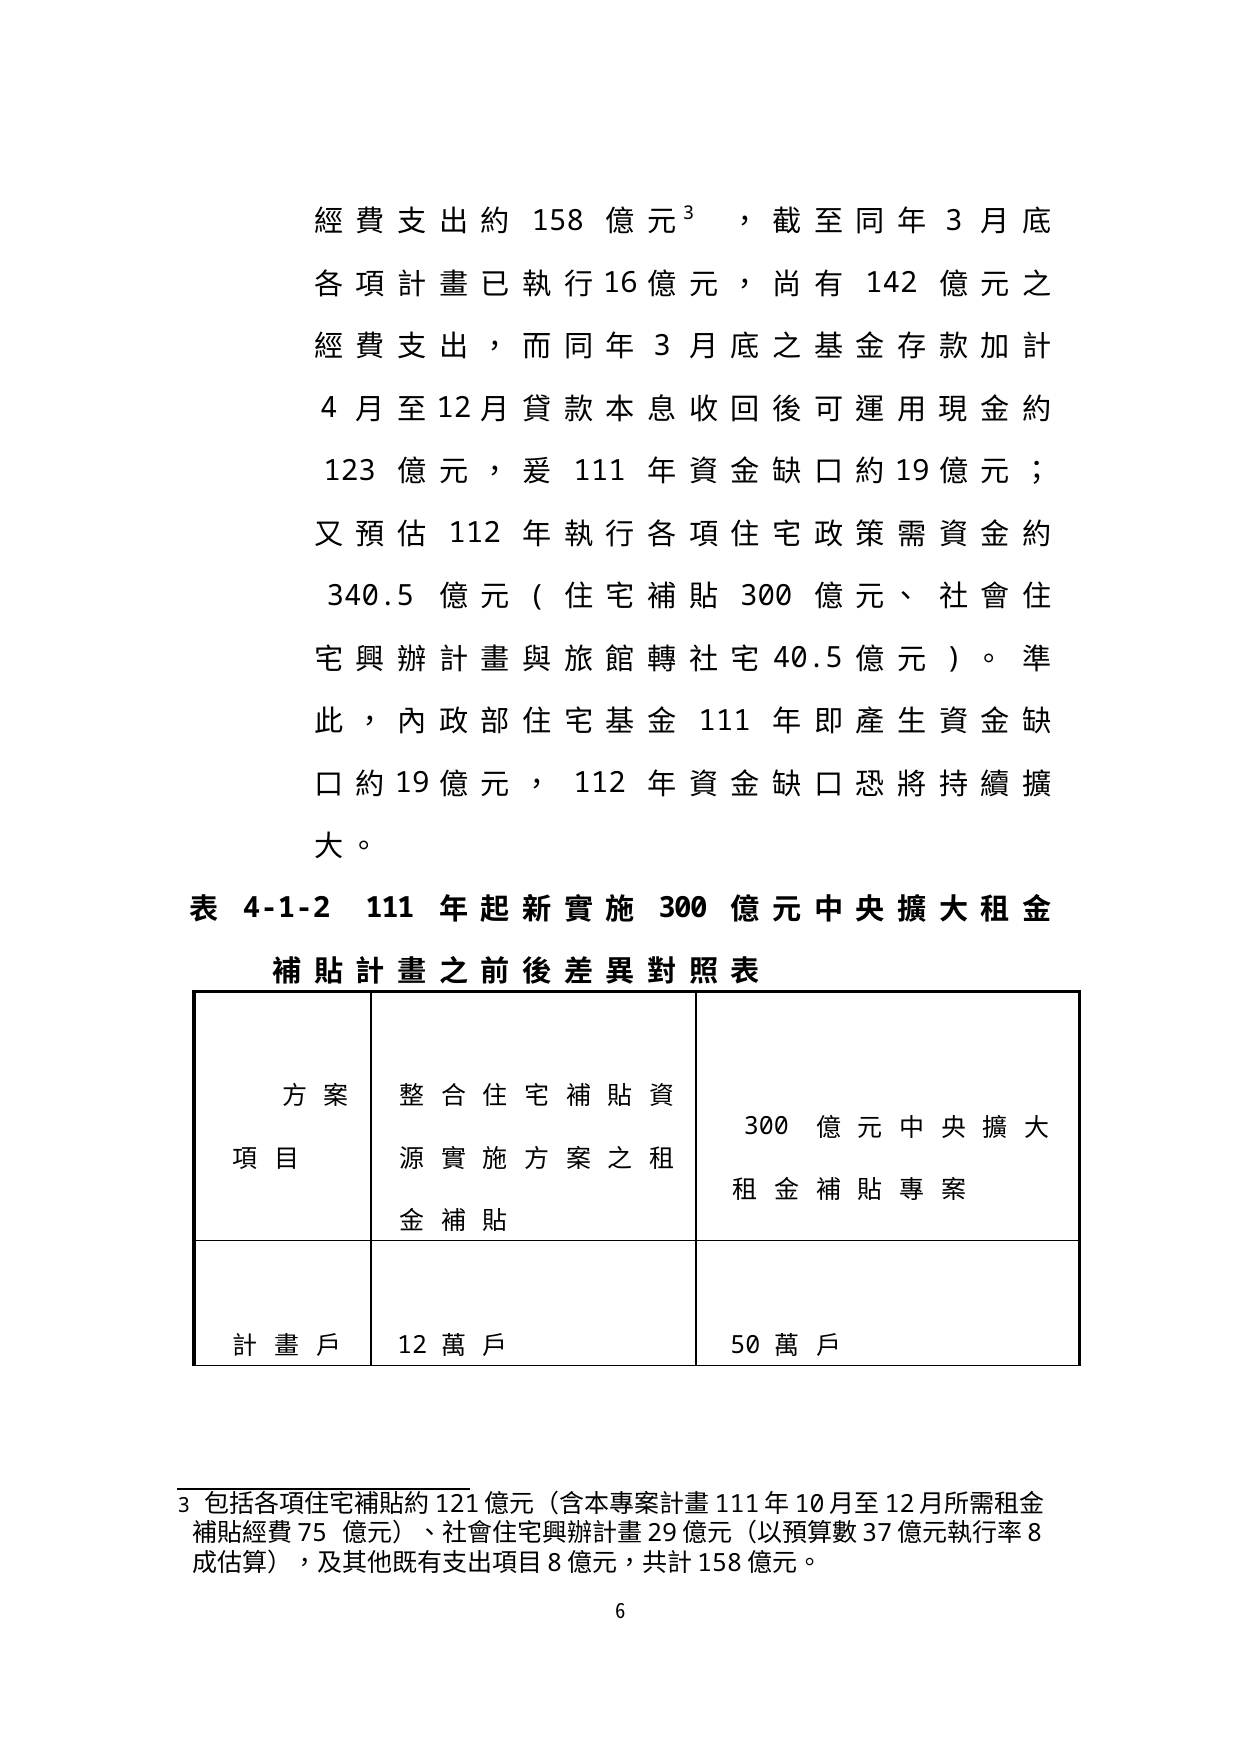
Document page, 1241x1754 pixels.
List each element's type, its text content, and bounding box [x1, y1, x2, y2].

table_header 300億元中央擴大租金補貼專案 [697, 993, 1078, 1240]
text 2.依計畫書載示，本計畫所需經費由國庫撥補內政部住宅基金，該基金111年全年經費支出約158億元，截至同年3月底各項計畫已執行16億元，尚有142億元之經費支出，而同年3月底之基金存款加計4月至12月貸款本息收回後可運用現金約123億元，爰111年資金缺口約19億元；又預估112年執行各項住宅政策需資金約340.5億元(住宅補貼300億元、社會住宅興辦計畫與旅館轉社宅40.5億元)。準此，內政部住宅基金111年即產生資金缺口約19億元，112年資金缺口恐將持續擴大。 [271, 177, 1058, 865]
text 表4-1-2 111年起新實施300億元中央擴大租金補貼計畫之前後差異對照表 [183, 865, 1058, 990]
table_cell 50萬戶 [697, 1241, 1078, 1365]
table_header 整合住宅補貼資源實施方案之租金補貼 [372, 993, 695, 1240]
table_cell 計畫戶 [196, 1241, 370, 1365]
table_cell 12萬戶 [372, 1241, 695, 1365]
table_header 方案 項目 [196, 993, 370, 1240]
text 包括各項住宅補貼約121億元（含本專案計畫111年10月至12月所需租金補貼經費75 億元）、社會住宅興辦計畫29億元（以預算數37億元執行率8成估算），及其他既有支出項目8億元，共計158億元。 [177, 1489, 1063, 1577]
